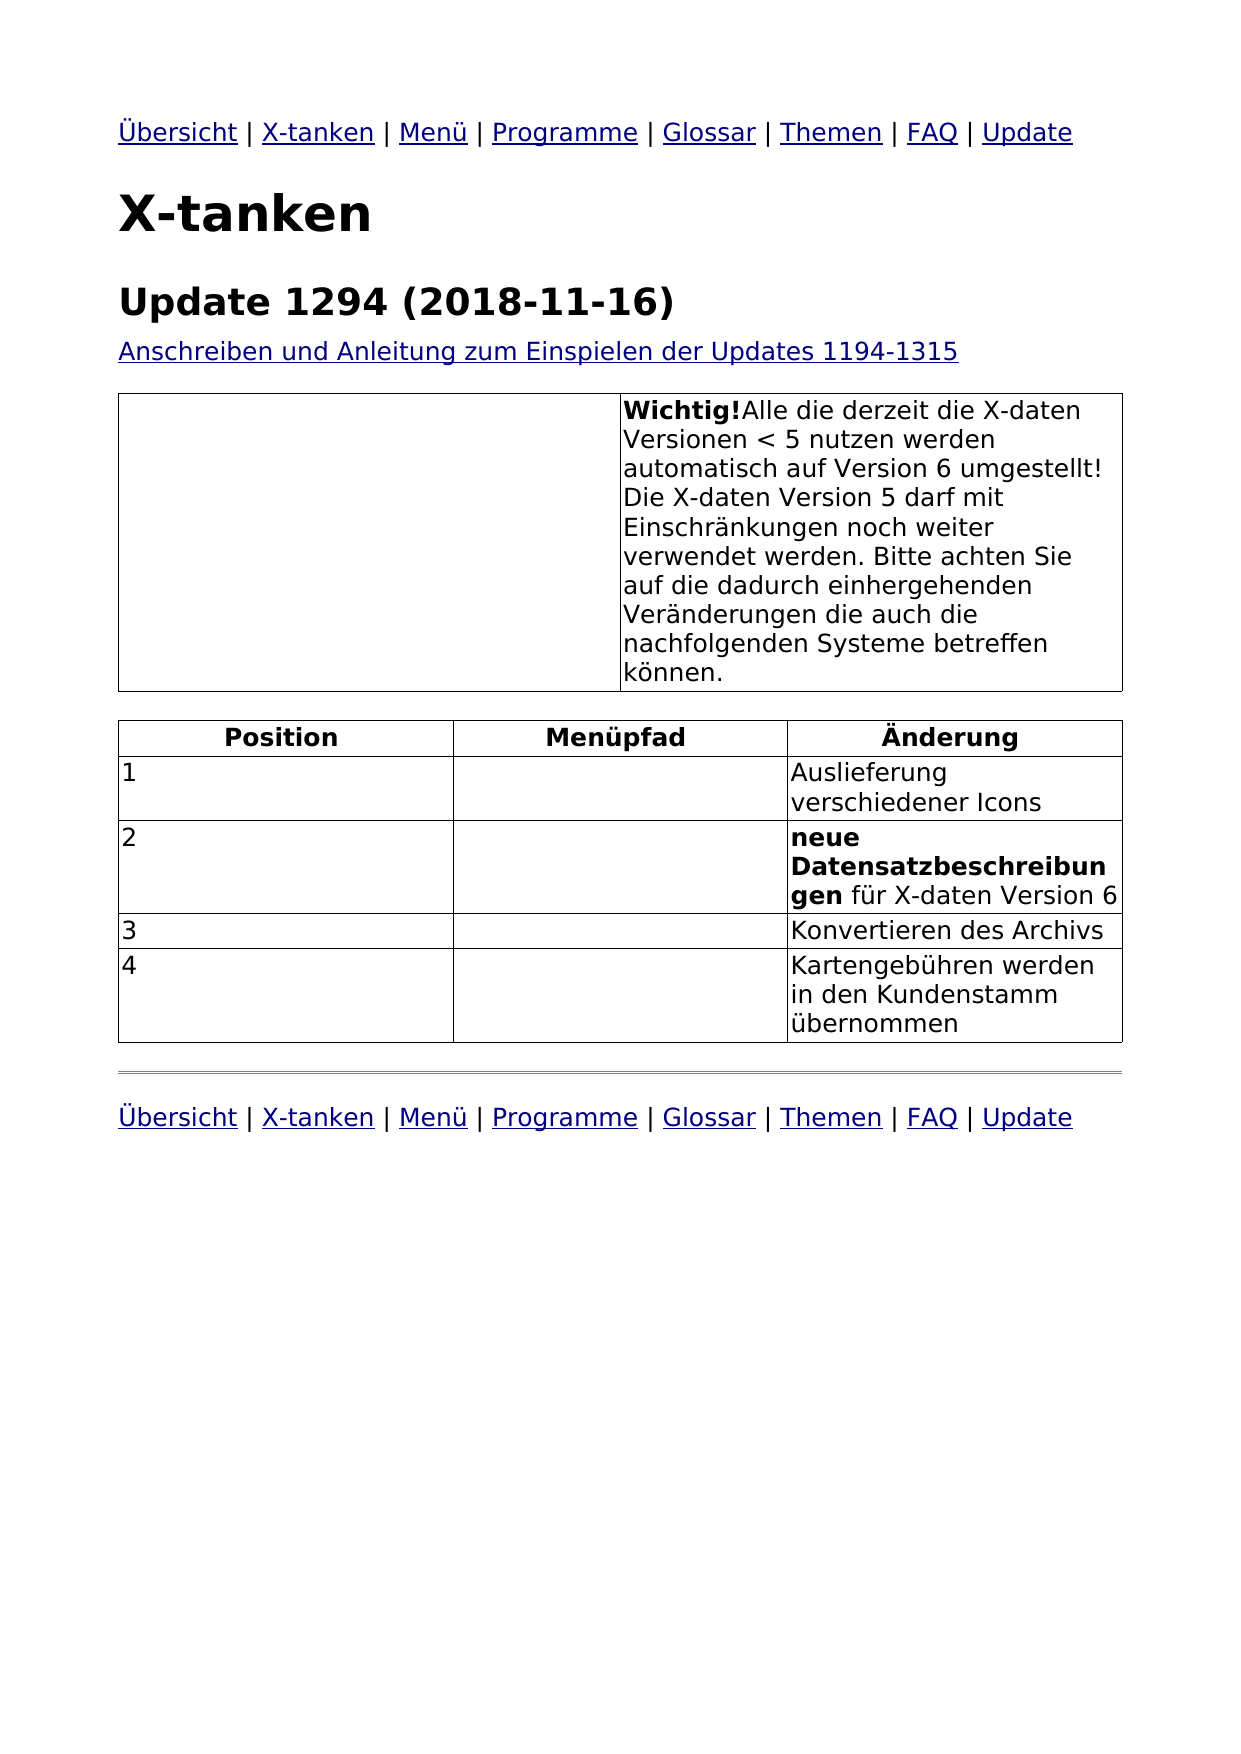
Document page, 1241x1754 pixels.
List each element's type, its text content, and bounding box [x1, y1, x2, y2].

table_cell 1 [119, 757, 453, 820]
text Übersicht | X-tanken | Menü | Programme | Glossar | Themen | FAQ | Update [118, 118, 1122, 147]
table_header Änderung [788, 721, 1122, 756]
text Anschreiben und Anleitung zum Einspielen der Updates 1194-1315 [118, 337, 1122, 366]
table_header Wichtig!Alle die derzeit die X-daten Versionen < 5 nutzen werden automatisch auf Version 6 umgestellt! Die X-daten Version 5 darf mit Einschränkungen noch weiter verwendet werden. Bitte achten Sie auf die dadurch einhergehenden Veränderungen die auch die nachfolgenden Systeme betreffen können. [621, 394, 1122, 691]
table_cell [454, 914, 787, 948]
table_cell 2 [119, 821, 453, 913]
text Übersicht | X-tanken | Menü | Programme | Glossar | Themen | FAQ | Update [118, 1103, 1122, 1132]
table_cell Kartengebühren werden in den Kundenstamm übernommen [788, 949, 1122, 1042]
table_cell 4 [119, 949, 453, 1042]
table_cell Konvertieren des Archivs [788, 914, 1122, 948]
table_cell [454, 757, 787, 820]
subtitle X-tanken [118, 185, 1122, 243]
table_cell neue Datensatzbeschreibungen für X-daten Version 6 [788, 821, 1122, 913]
table_cell 3 [119, 914, 453, 948]
subtitle Update 1294 (2018-11-16) [118, 281, 1122, 324]
table_header [119, 394, 620, 691]
table_cell Auslieferung verschiedener Icons [788, 757, 1122, 820]
table_cell [454, 949, 787, 1042]
table_header Menüpfad [454, 721, 787, 756]
table_cell [454, 821, 787, 913]
table_header Position [119, 721, 453, 756]
